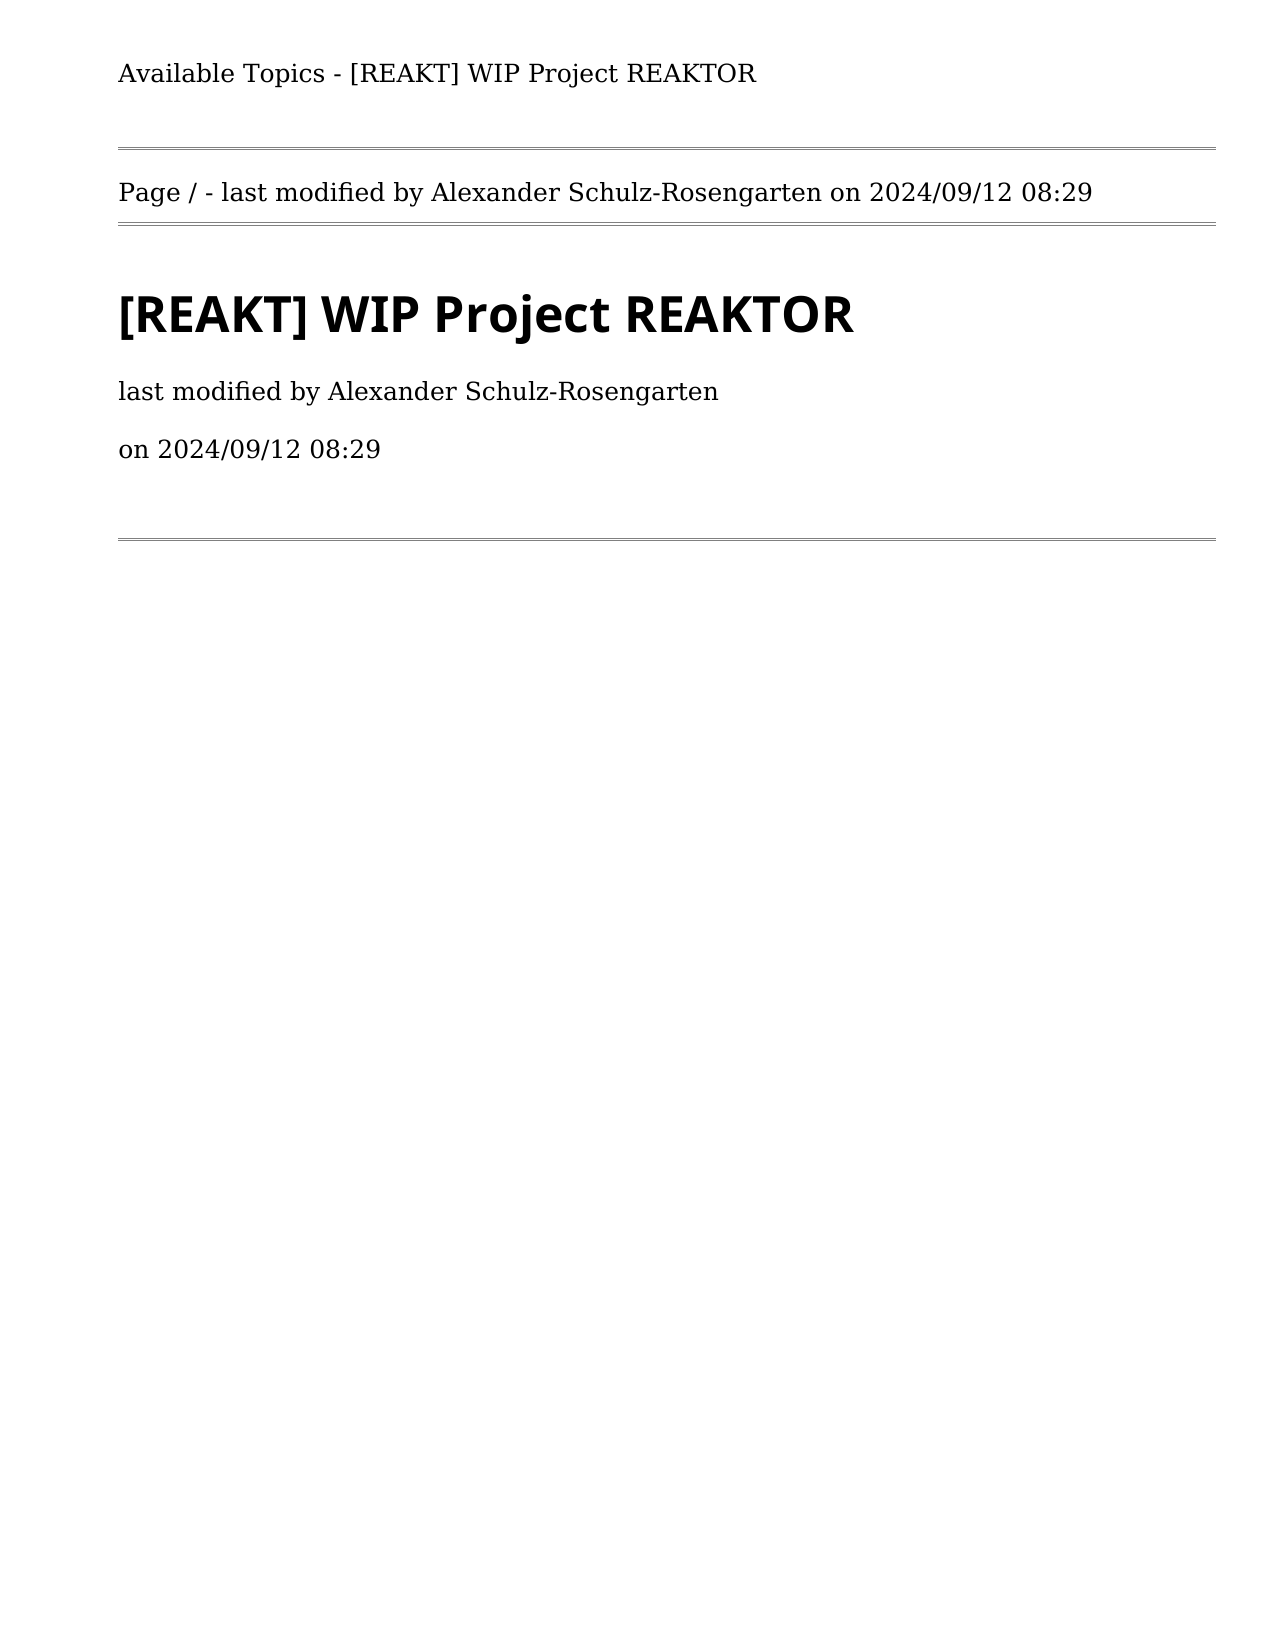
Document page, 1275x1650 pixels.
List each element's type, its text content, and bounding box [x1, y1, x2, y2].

text Available Topics - [REAKT] WIP Project REAKTOR [118, 59, 1216, 88]
text Page / - last modified by Alexander Schulz-Rosengarten on 2024/09/12 08:29 [118, 179, 1216, 208]
subtitle [REAKT] WIP Project REAKTOR [118, 279, 1216, 347]
text last modified by Alexander Schulz-Rosengarten [118, 377, 1216, 406]
text on 2024/09/12 08:29 [118, 435, 1216, 464]
